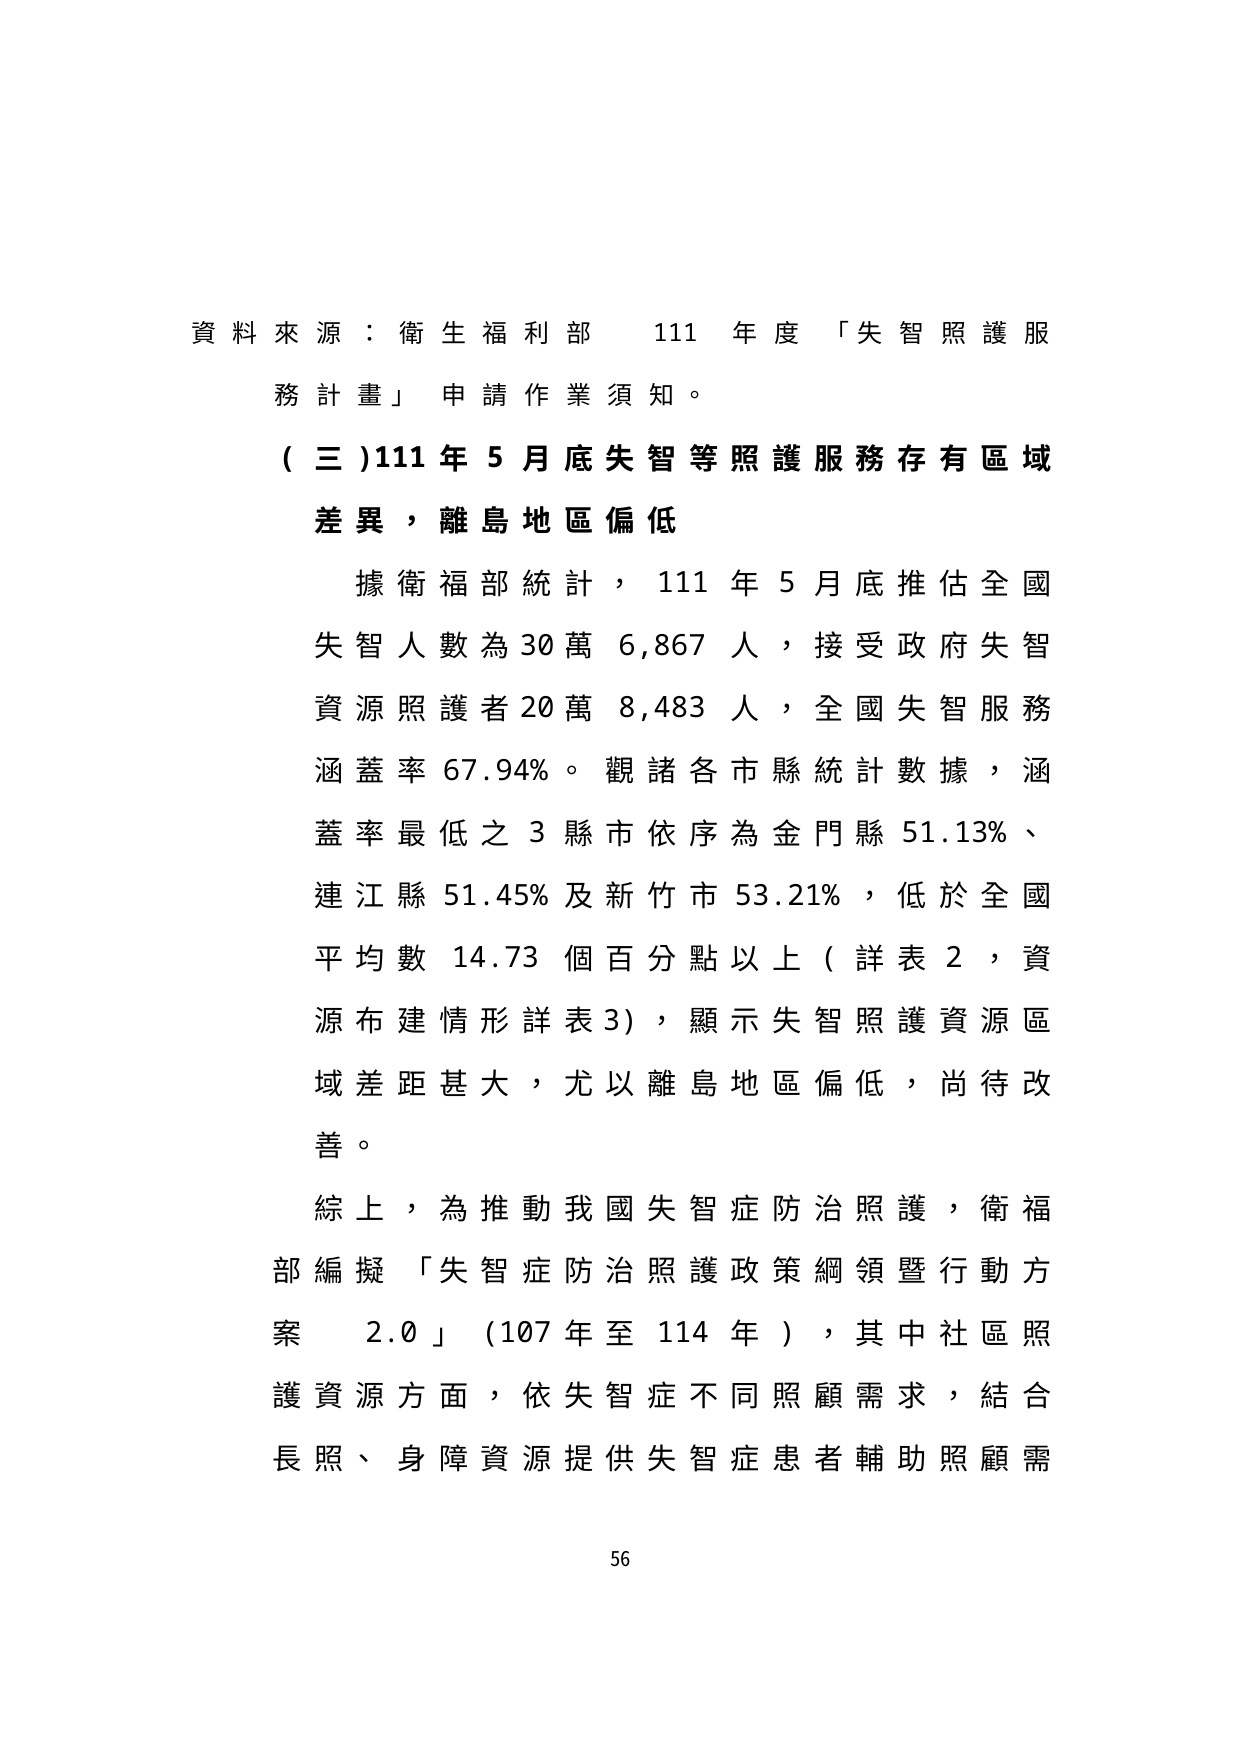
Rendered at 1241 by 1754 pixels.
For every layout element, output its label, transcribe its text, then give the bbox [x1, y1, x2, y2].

text 綜上，為推動我國失智症防治照護，衛福部編擬「失智症防治照護政策綱領暨行動方案 2.0」(107年至114年)，其中社區照護資源方面，依失智症不同照顧需求，結合長照、身障資源提供失智症患者輔助照顧需 [242, 1165, 1058, 1477]
text 據衛福部統計，111年5月底推估全國失智人數為30萬6,867人，接受政府失智資源照護者20萬8,483人，全國失智服務涵蓋率67.94%。觀諸各市縣統計數據，涵蓋率最低之3縣市依序為金門縣51.13%、連江縣51.45%及新竹市53.21%，低於全國平均數14.73個百分點以上(詳表2，資源布建情形詳表3)，顯示失智照護資源區域差距甚大，尤以離島地區偏低，尚待改善。 [271, 540, 1058, 1165]
text 資料來源：衛生福利部 111 年度「失智照護服務計畫」申請作業須知。 [183, 290, 1058, 415]
text (三)111年5月底失智等照護服務存有區域差異，離島地區偏低 [242, 415, 1058, 540]
